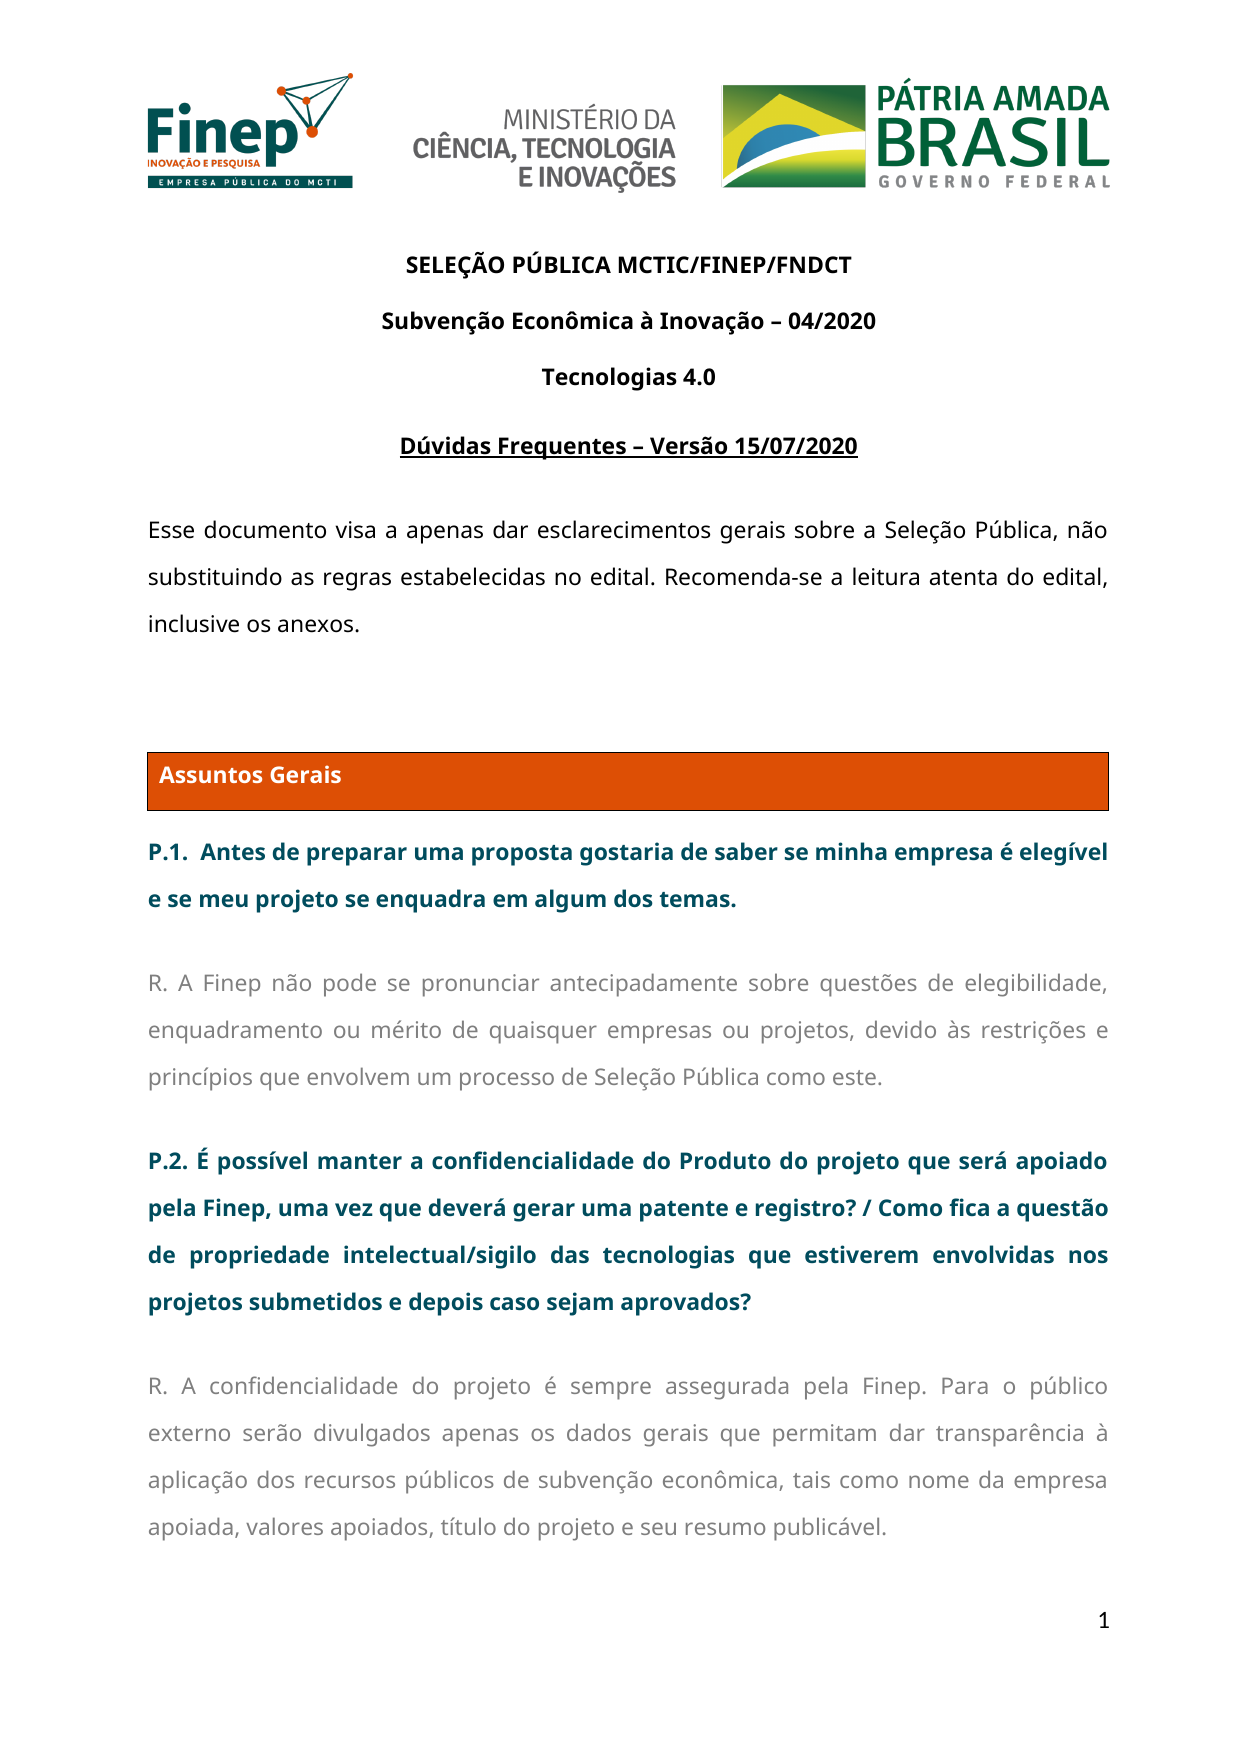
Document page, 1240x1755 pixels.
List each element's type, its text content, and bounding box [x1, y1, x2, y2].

text P.2. É possível manter a confidencialidade do Produto do projeto que será apoiado pela Finep, uma vez que deverá gerar uma patente e registro? / Como fica a questão de propriedade intelectual/sigilo das tecnologias que estiverem envolvidas nos projetos submetidos e depois caso sejam aprovados? [148, 1145, 1110, 1317]
text R. A Finep não pode se pronunciar antecipadamente sobre questões de elegibilidade, enquadramento ou mérito de quaisquer empresas ou projetos, devido às restrições e princípios que envolvem um processo de Seleção Pública como este. [148, 967, 1110, 1092]
text Subvenção Econômica à Inovação – 04/2020 [148, 305, 1110, 336]
text Esse documento visa a apenas dar esclarecimentos gerais sobre a Seleção Pública, não substituindo as regras estabelecidas no edital. Recomenda-se a leitura atenta do edital, inclusive os anexos. [148, 514, 1110, 639]
text R. A confidencialidade do projeto é sempre assegurada pela Finep. Para o público externo serão divulgados apenas os dados gerais que permitam dar transparência à aplicação dos recursos públicos de subvenção econômica, tais como nome da empresa apoiada, valores apoiados, título do projeto e seu resumo publicável. [148, 1370, 1110, 1542]
table_header Assuntos Gerais [148, 753, 1108, 810]
text P.1. Antes de preparar uma proposta gostaria de saber se minha empresa é elegível e se meu projeto se enquadra em algum dos temas. [148, 836, 1110, 914]
text Dúvidas Frequentes – Versão 15/07/2020 [148, 430, 1110, 461]
text SELEÇÃO PÚBLICA MCTIC/FINEP/FNDCT [148, 249, 1110, 280]
text Tecnologias 4.0 [148, 361, 1110, 392]
